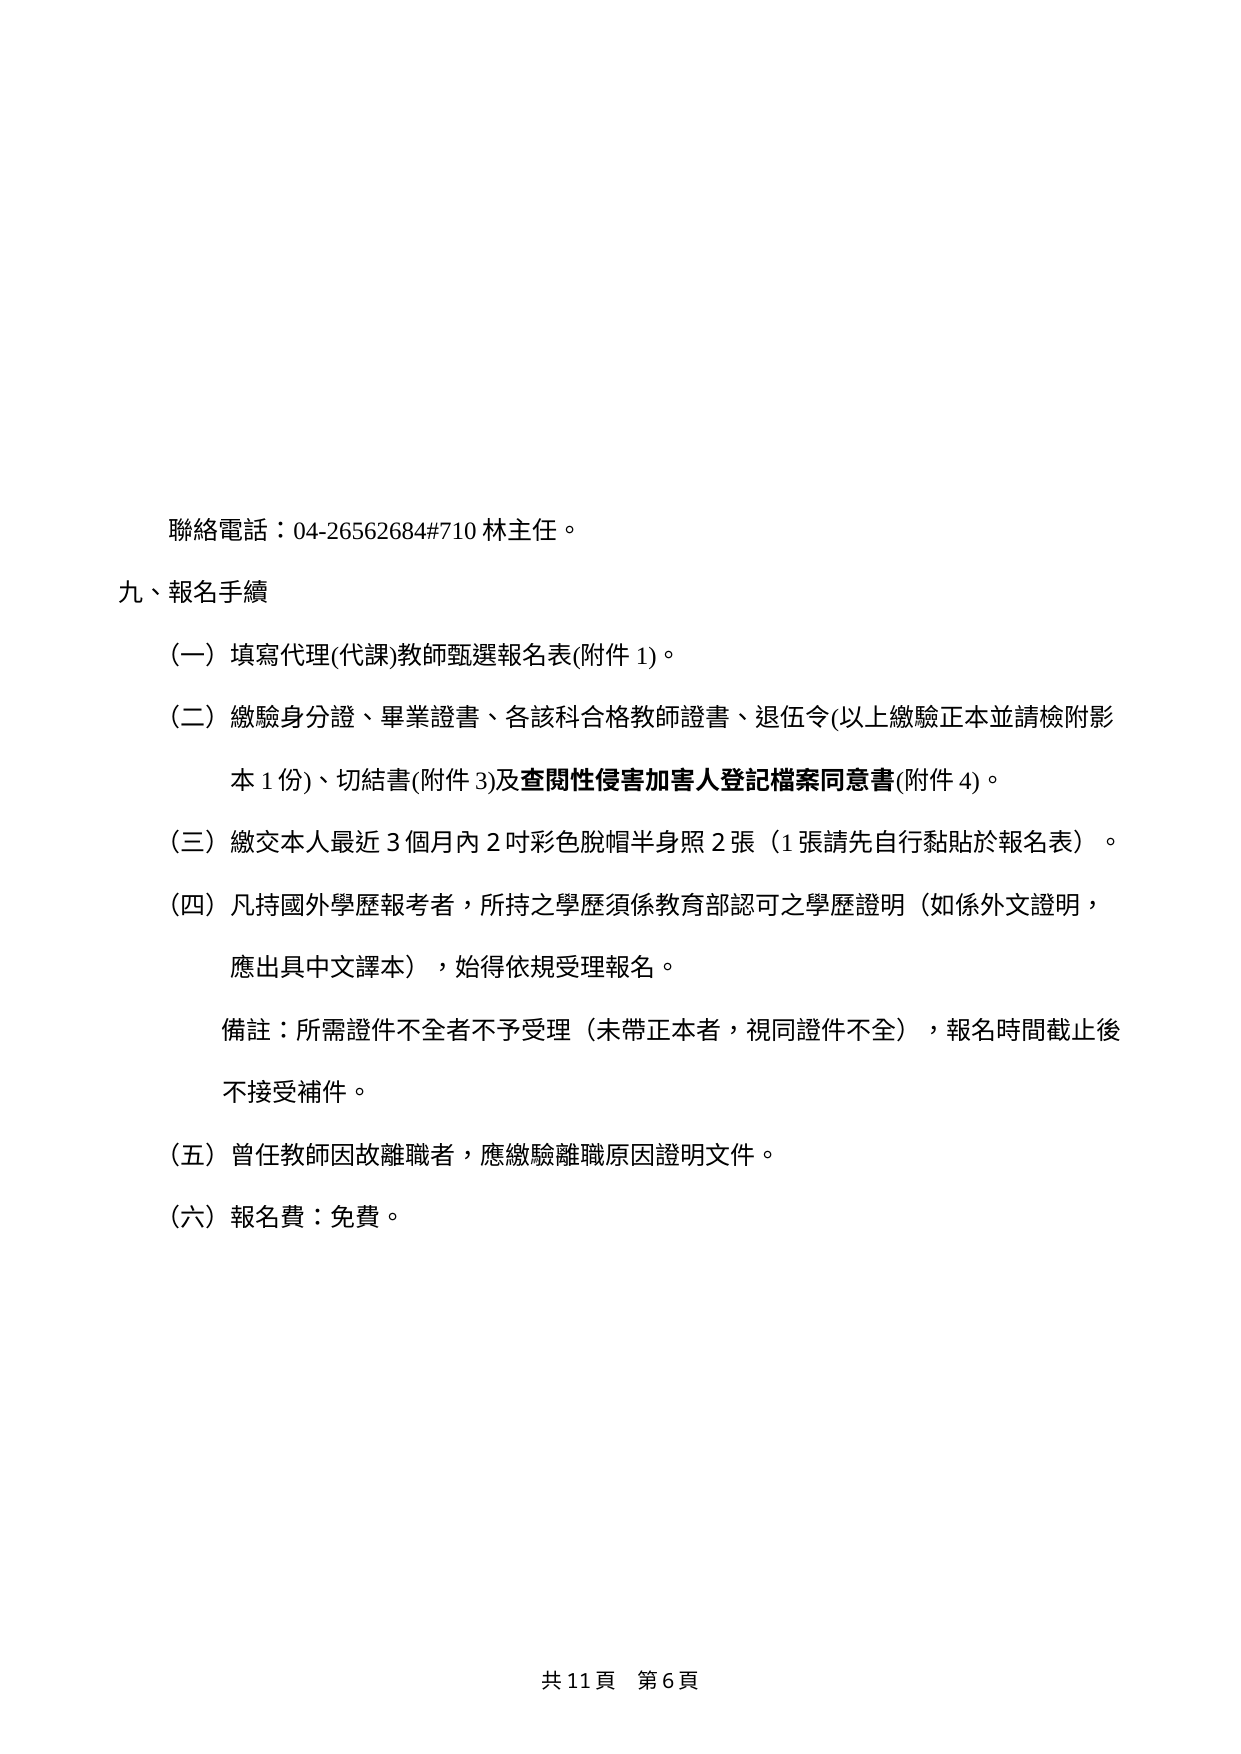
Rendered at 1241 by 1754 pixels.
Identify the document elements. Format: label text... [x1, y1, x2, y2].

text 備註：所需證件不全者不予受理（未帶正本者，視同證件不全），報名時間截止後不接受補件。 [222, 987, 1122, 1112]
text （三）繳交本人最近3個月內2吋彩色脫帽半身照2張（1張請先自行黏貼於報名表）。 [156, 799, 1122, 862]
text 聯絡電話：04-26562684#710 林主任。 [143, 487, 1122, 549]
text （二）繳驗身分證、畢業證書、各該科合格教師證書、退伍令(以上繳驗正本並請檢附影本1份)、切結書(附件3)及查閱性侵害加害人登記檔案同意書(附件4)。 [156, 674, 1122, 799]
text 九、報名手續 [118, 549, 1122, 612]
text （五）曾任教師因故離職者，應繳驗離職原因證明文件。 [156, 1112, 1122, 1174]
text （一）填寫代理(代課)教師甄選報名表(附件1)。 [118, 612, 1122, 674]
text （四）凡持國外學歷報考者，所持之學歷須係教育部認可之學歷證明（如係外文證明，應出具中文譯本），始得依規受理報名。 [156, 862, 1122, 987]
text （六）報名費：免費。 [156, 1174, 1122, 1237]
